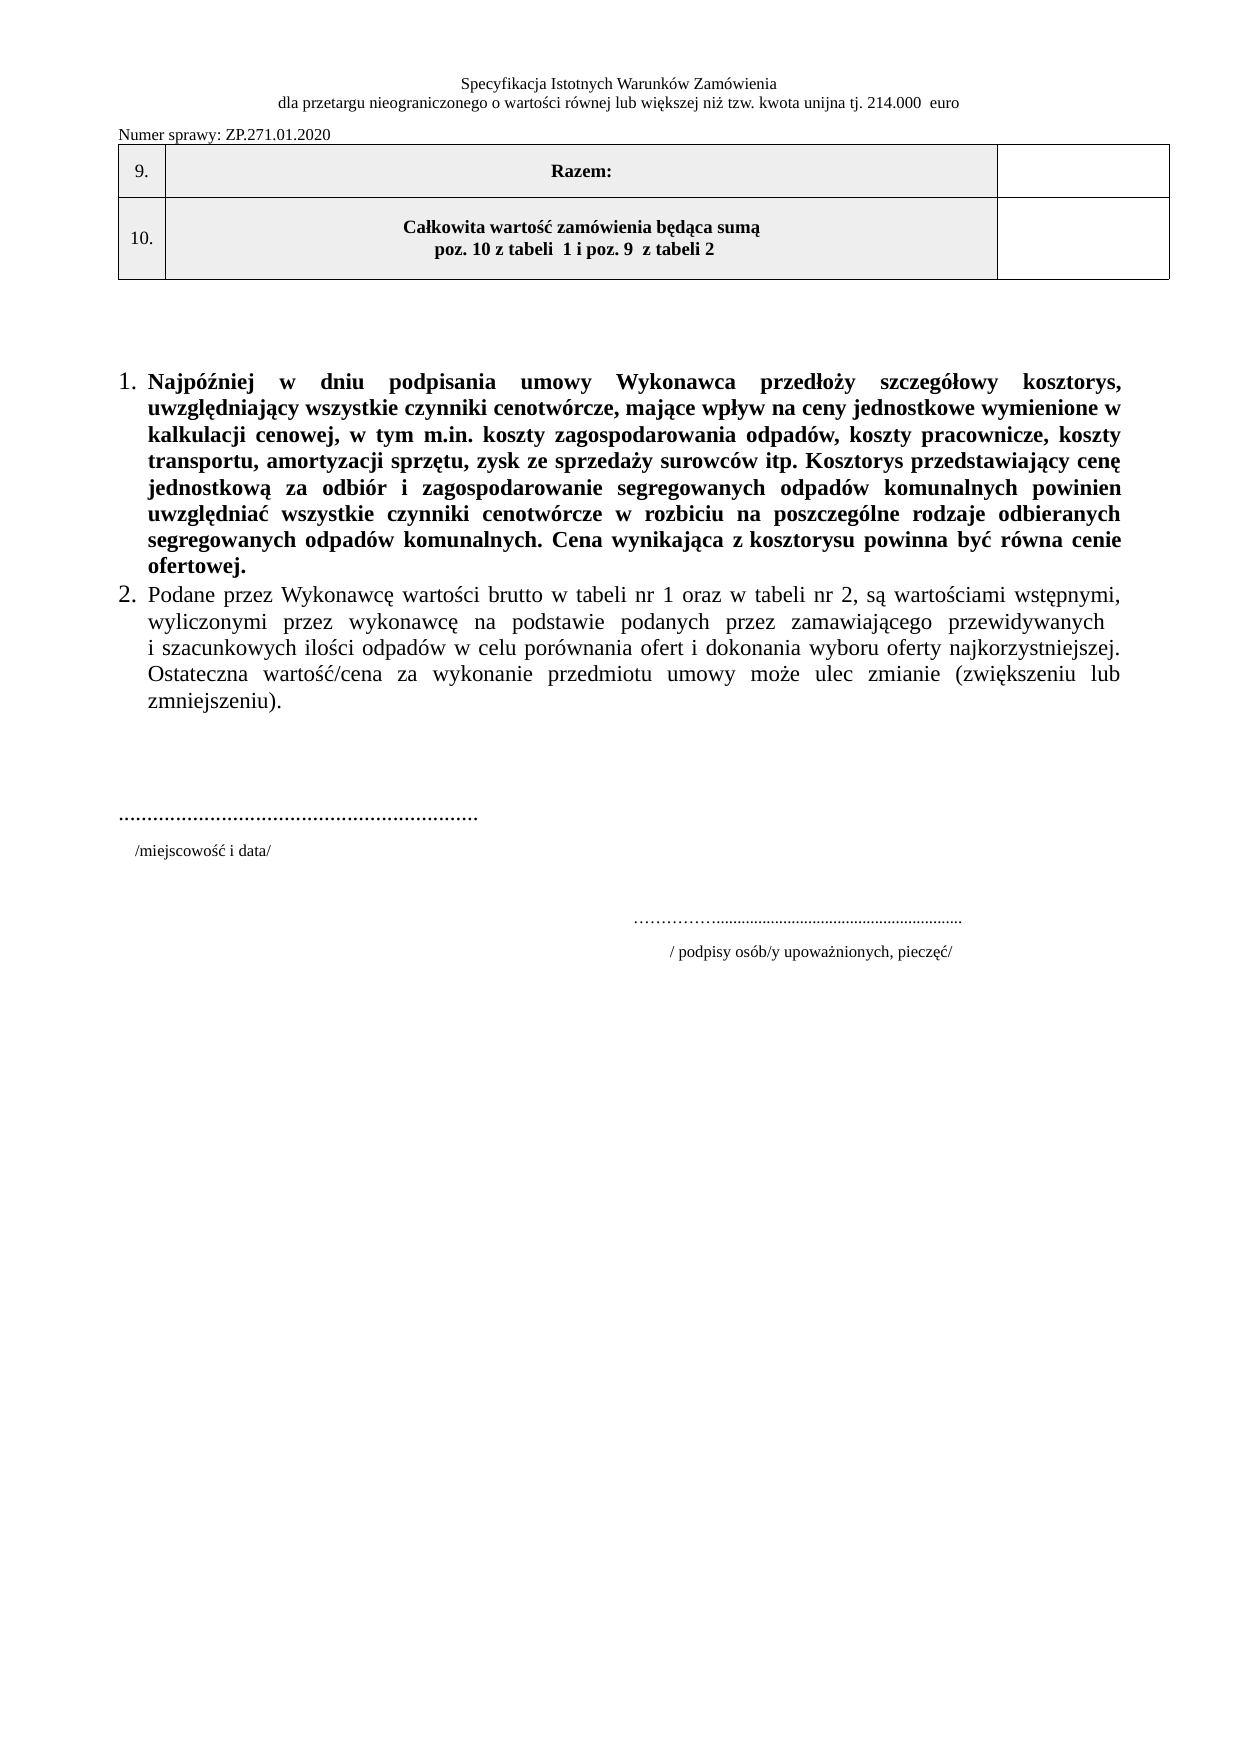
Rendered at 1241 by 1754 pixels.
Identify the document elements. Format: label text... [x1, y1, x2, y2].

text ……………........................................................... [559, 908, 1122, 927]
text /miejscowość i data/ [118, 840, 1122, 859]
table_cell Całkowita wartość zamówienia będąca sumą poz. 10 z tabeli 1 i poz. 9 z tabeli 2 [166, 198, 997, 279]
text ............................................................... [118, 799, 1122, 826]
text / podpisy osób/y upoważnionych, pieczęć/ [118, 942, 1122, 961]
list Podane przez Wykonawcę wartości brutto w tabeli nr 1 oraz w tabeli nr 2, są wartościami wstępnymi, wyliczonymi przez wykonawcę na podstawie podanych przez zamawiającego przewidywanych i szacunkowych ilości odpadów w celu porównania ofert i dokonania wyboru oferty najkorzystniejszej. Ostateczna wartość/cena za wykonanie przedmiotu umowy może ulec zmianie (zwiększeniu lub zmniejszeniu). [118, 579, 1122, 713]
table_cell [998, 145, 1169, 196]
list Najpóźniej w dniu podpisania umowy Wykonawca przedłoży szczegółowy kosztorys, uwzględniający wszystkie czynniki cenotwórcze, mające wpływ na ceny jednostkowe wymienione w kalkulacji cenowej, w tym m.in. koszty zagospodarowania odpadów, koszty pracownicze, koszty transportu, amortyzacji sprzętu, zysk ze sprzedaży surowców itp. Kosztorys przedstawiający cenę jednostkową za odbiór i zagospodarowanie segregowanych odpadów komunalnych powinien uwzględniać wszystkie czynniki cenotwórcze w rozbiciu na poszczególne rodzaje odbieranych segregowanych odpadów komunalnych. Cena wynikająca z kosztorysu powinna być równa cenie ofertowej. [118, 366, 1122, 579]
table_cell 10. [119, 198, 165, 279]
table_cell Razem: [166, 145, 997, 196]
table_cell 9. [119, 145, 165, 196]
table_cell [998, 198, 1169, 279]
